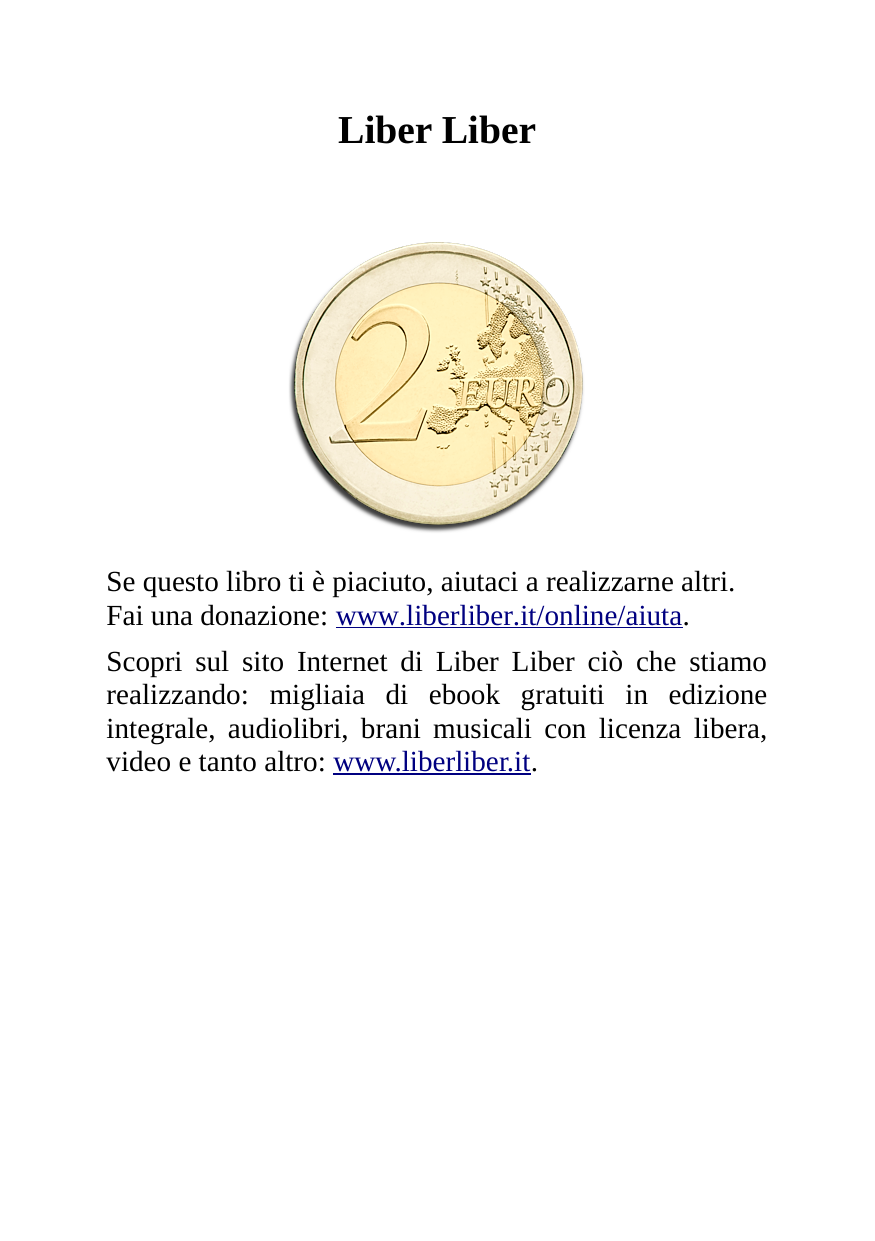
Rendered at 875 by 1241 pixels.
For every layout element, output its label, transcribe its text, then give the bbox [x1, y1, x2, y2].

text Scopri sul sito Internet di Liber Liber ciò che stiamo realizzando: migliaia di ebook gratuiti in edizione integrale, audiolibri, brani musicali con licenza libera, video e tanto altro: www.liberliber.it. [106, 644, 768, 778]
text Se questo libro ti è piaciuto, aiutaci a realizzarne altri. Fai una donazione: www.liberliber.it/online/aiuta. [106, 564, 768, 631]
subtitle Liber Liber [106, 106, 768, 152]
picture [288, 236, 586, 534]
